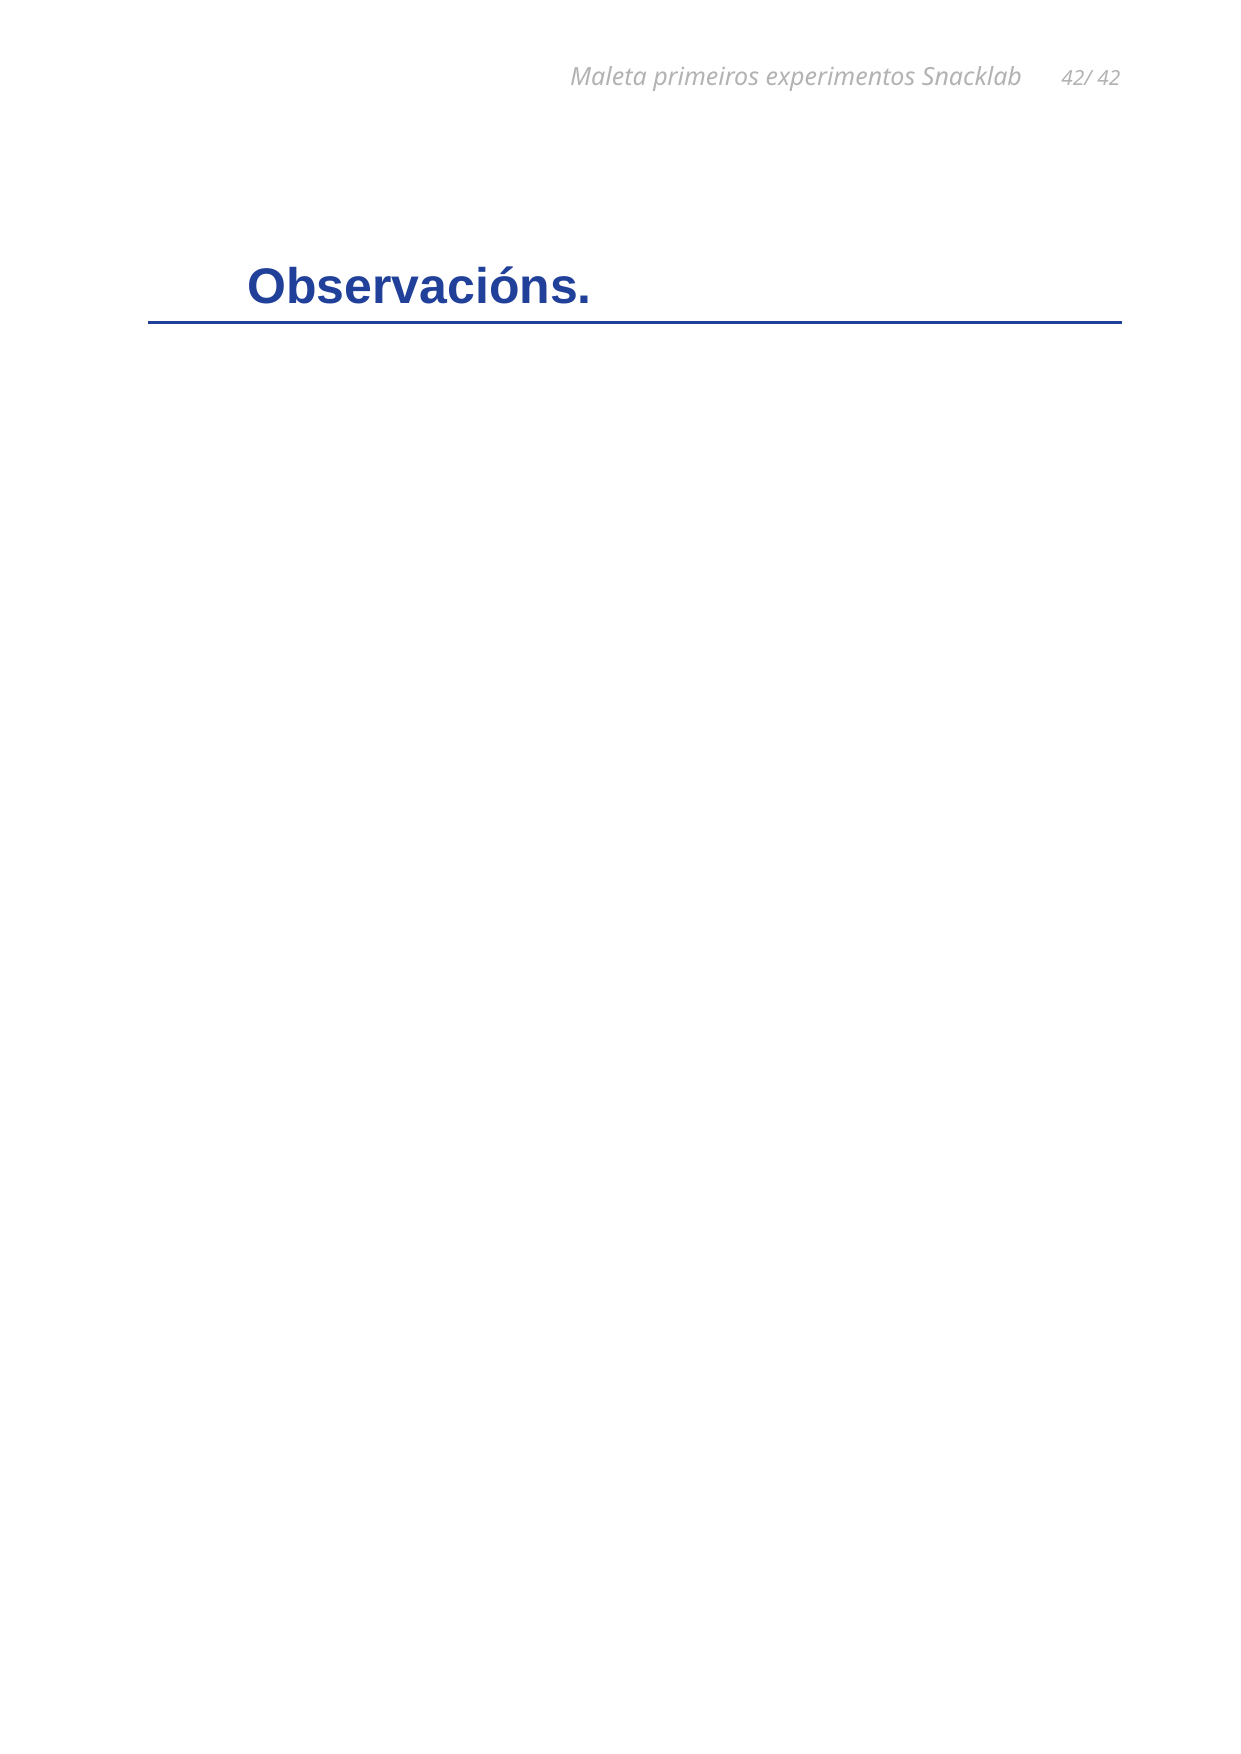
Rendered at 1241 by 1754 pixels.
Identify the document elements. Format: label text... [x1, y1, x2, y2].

subtitle Observacións. [148, 247, 1122, 321]
